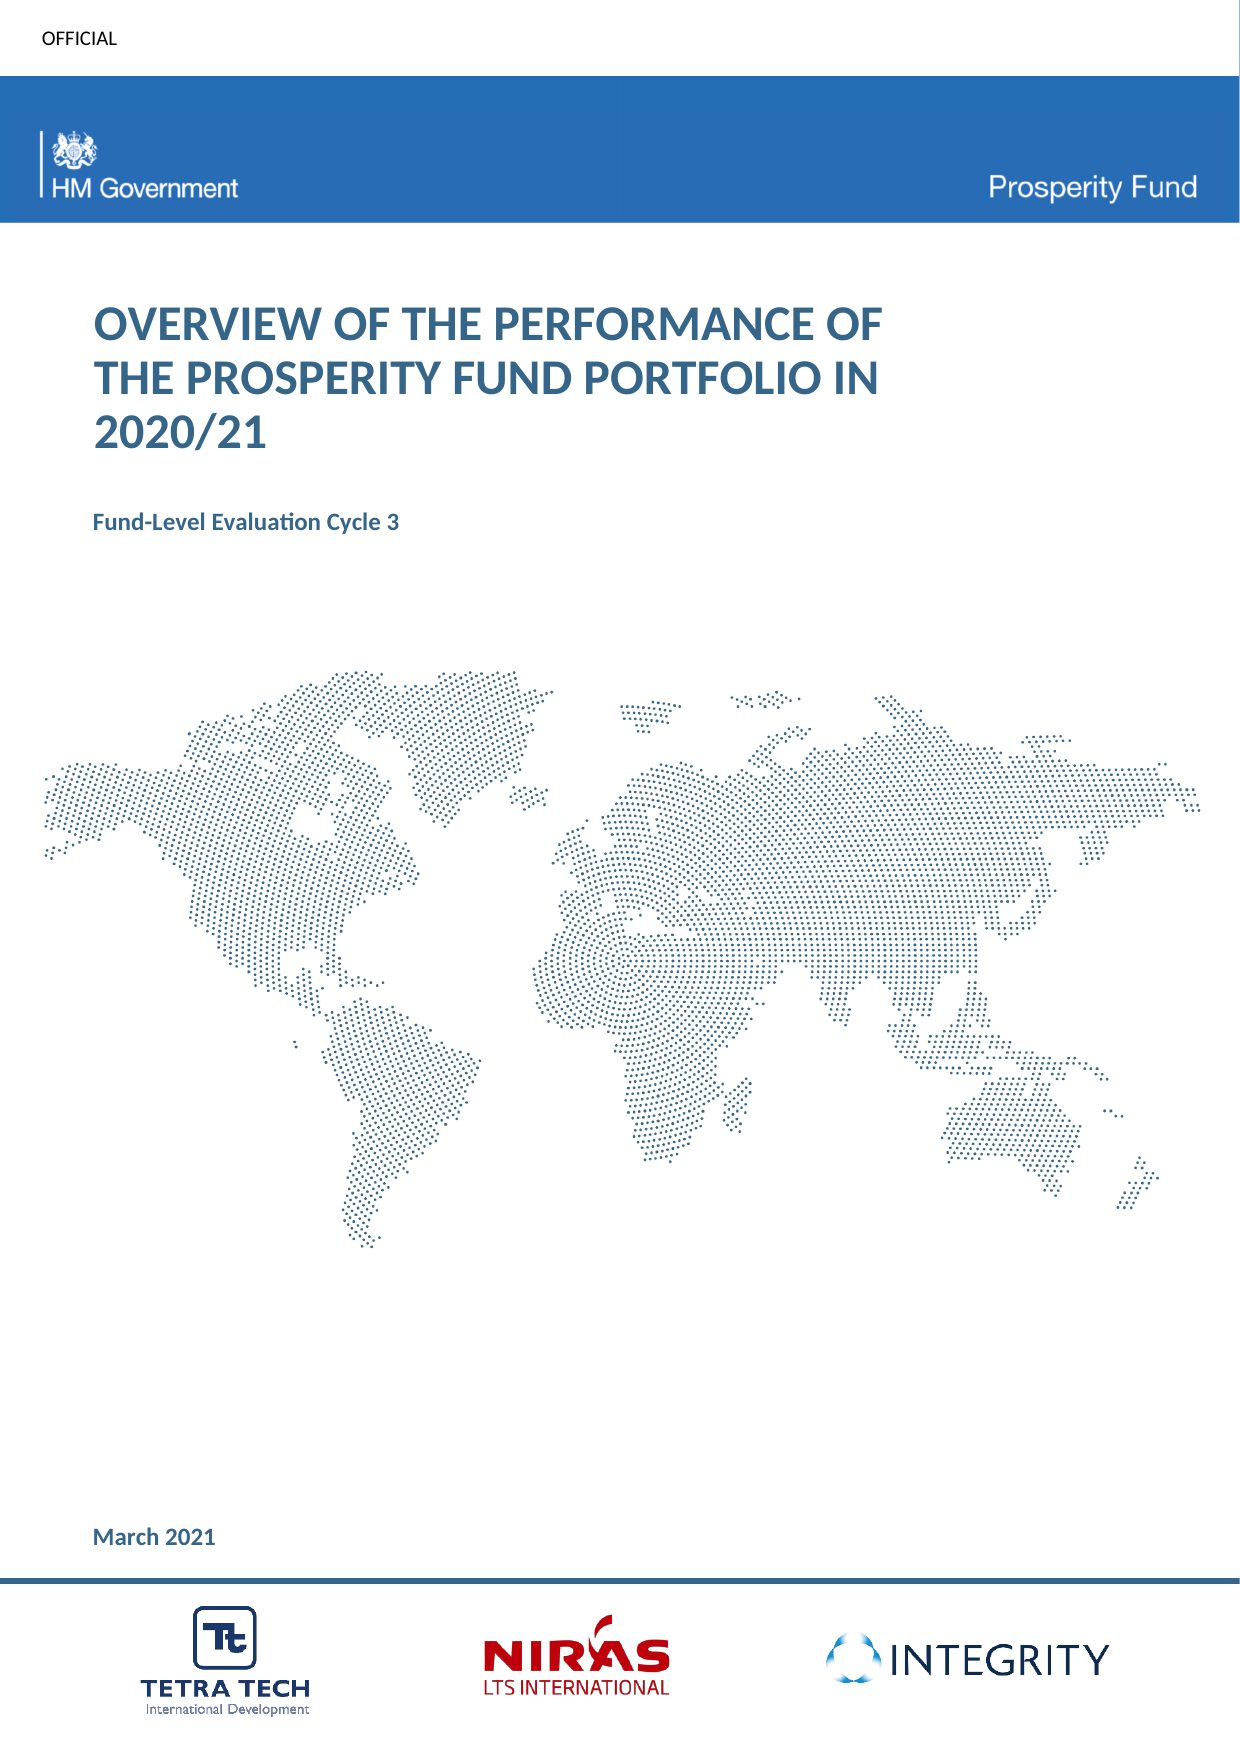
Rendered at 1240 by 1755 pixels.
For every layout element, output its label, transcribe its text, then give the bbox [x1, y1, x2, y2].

text March 2021 [92, 1521, 1078, 1552]
text Fund-Level Evaluation Cycle 3 [93, 506, 1026, 537]
title Overview of the Performance of the Prosperity Fund Portfolio IN 2020/21 [94, 297, 893, 456]
